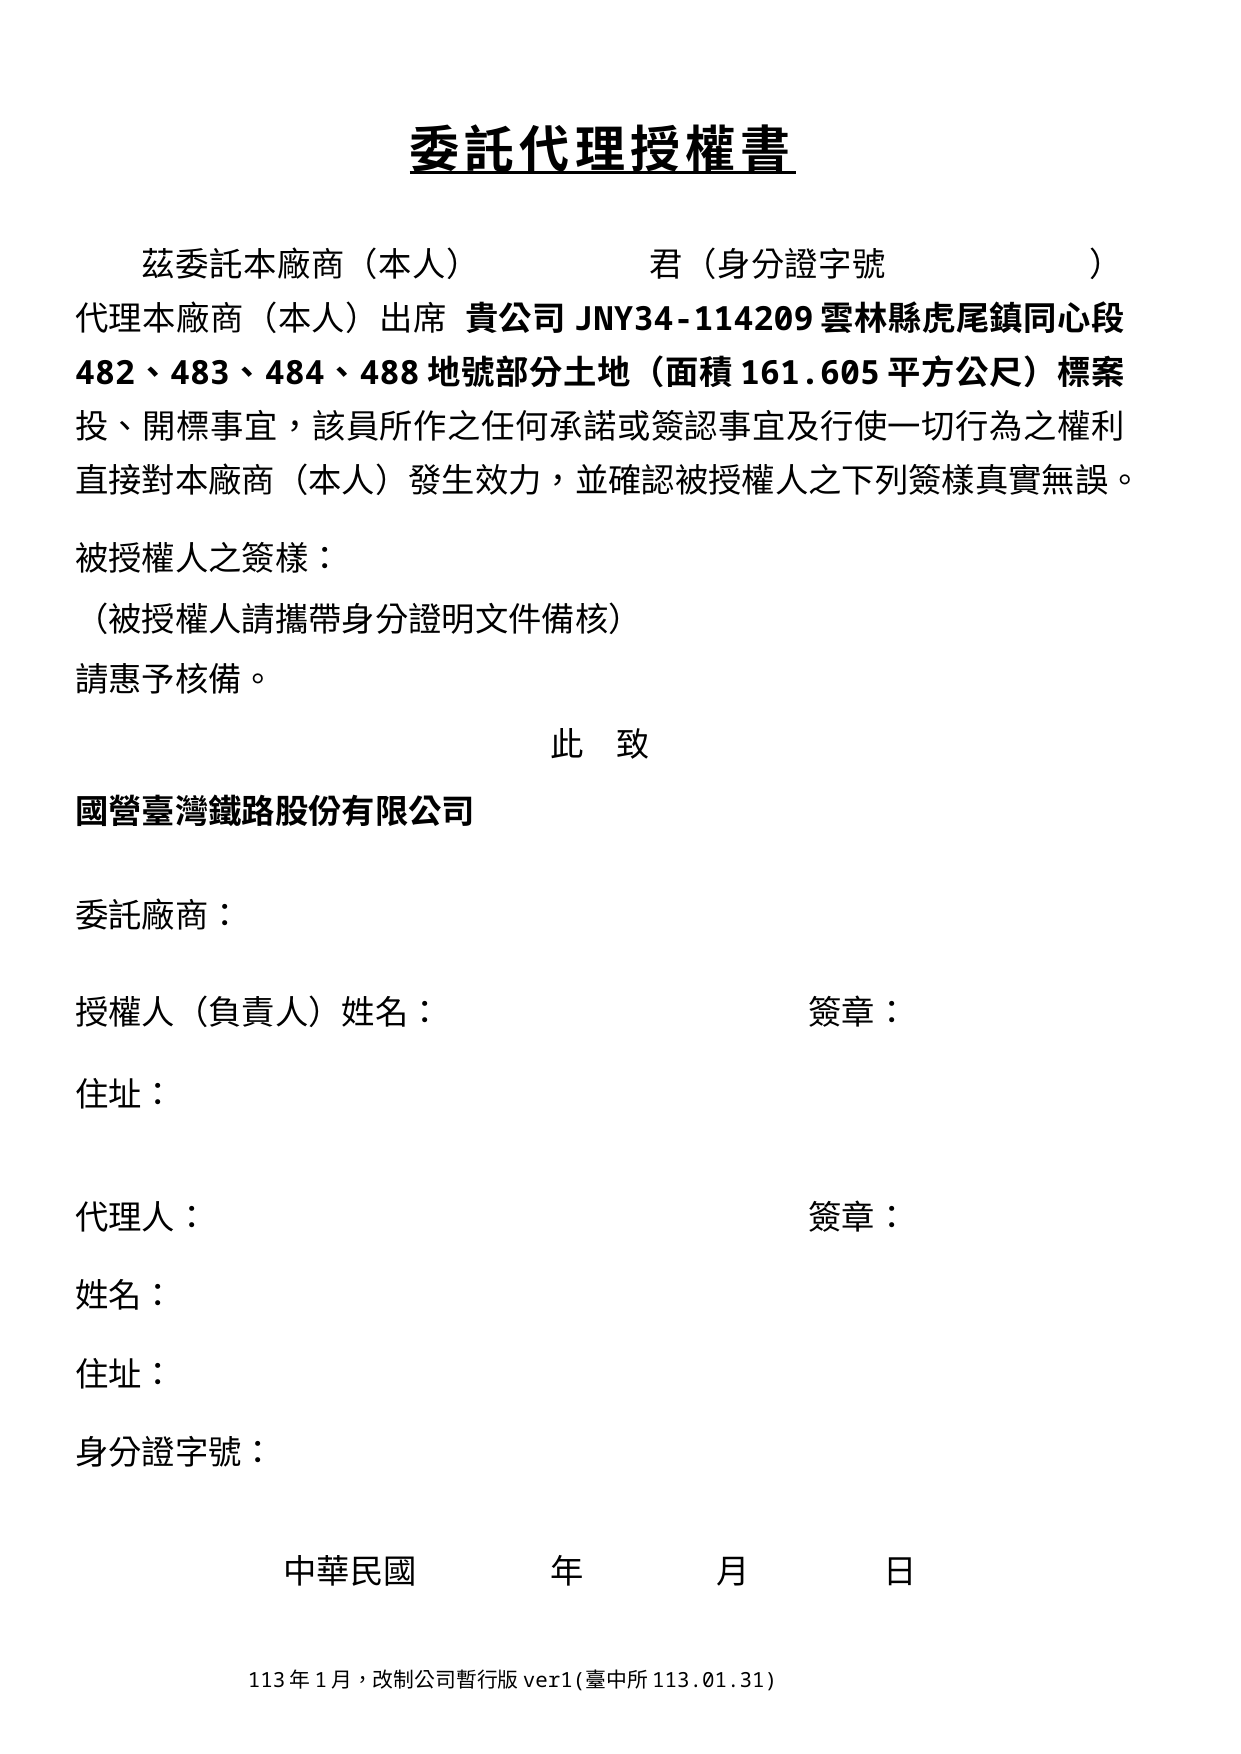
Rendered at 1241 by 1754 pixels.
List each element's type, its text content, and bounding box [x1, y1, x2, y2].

text 住址： [75, 1347, 1125, 1396]
text 委託代理授權書 [75, 109, 1125, 181]
text 委託廠商： [75, 874, 1125, 941]
text （被授權人請攜帶身分證明文件備核） [75, 583, 1125, 643]
text 身分證字號： [75, 1426, 1125, 1474]
text 住址： [75, 1068, 1125, 1116]
text 此 致 [75, 703, 1125, 770]
text 代理人： 簽章： [75, 1191, 1125, 1239]
text 授權人（負責人）姓名： 簽章： [75, 971, 1125, 1038]
text 請惠予核備。 [75, 643, 1125, 703]
text 姓名： [75, 1269, 1125, 1317]
text 中華民國 年 月 日 [75, 1530, 1125, 1597]
text 被授權人之簽樣： [75, 522, 1125, 583]
text 茲委託本廠商（本人） 君（身分證字號 ）代理本廠商（本人）出席 貴公司JNY34-114209雲林縣虎尾鎮同心段482、483、484、488地號部分土地（面積161.605平方公尺）標案投、開標事宜，該員所作之任何承諾或簽認事宜及行使一切行為之權利直接對本廠商（本人）發生效力，並確認被授權人之下列簽樣真實無誤。 [75, 233, 1125, 503]
text 國營臺灣鐵路股份有限公司 [75, 770, 1125, 837]
